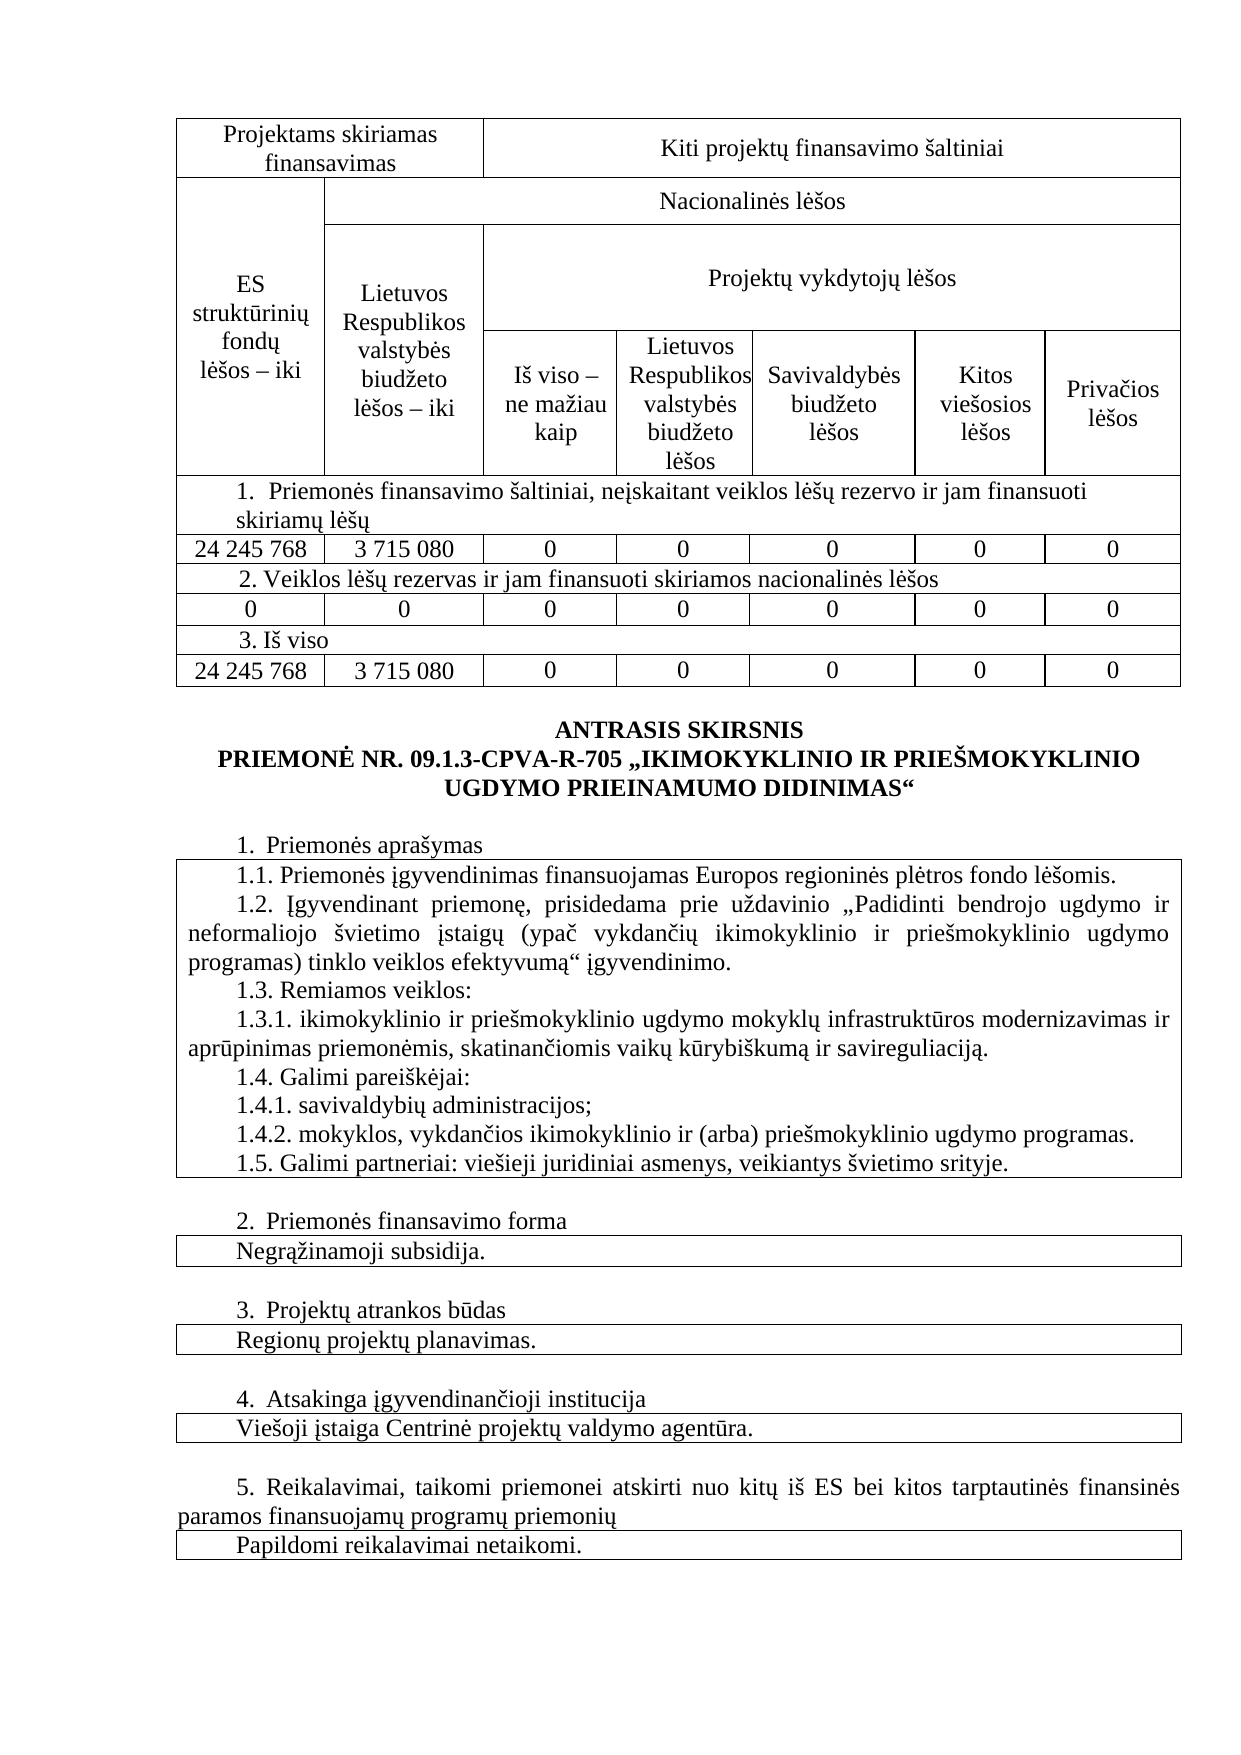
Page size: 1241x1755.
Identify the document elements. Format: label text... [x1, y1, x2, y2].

table_cell 0 [1046, 594, 1180, 624]
table_header Papildomi reikalavimai netaikomi. [177, 1531, 1181, 1559]
table_cell 24 245 768 [177, 655, 324, 686]
table_header 1.1. Priemonės įgyvendinimas finansuojamas Europos regioninės plėtros fondo lėšomis. [177, 860, 1181, 889]
table_cell 0 [484, 655, 616, 686]
table_cell 0 [1046, 535, 1180, 563]
table_cell 0 [177, 594, 324, 624]
table_cell 0 [916, 655, 1044, 686]
text 4. Atsakinga įgyvendinančioji institucija [236, 1384, 1181, 1412]
table_header Kiti projektų finansavimo šaltiniai [484, 119, 1180, 177]
table_cell 1.5. Galimi partneriai: viešieji juridiniai asmenys, veikiantys švietimo srityje. [177, 1148, 1181, 1177]
table_cell 0 [617, 655, 749, 686]
table_cell Kitos viešosios lėšos [916, 331, 1044, 475]
table_cell 0 [916, 535, 1044, 563]
table_cell 0 [325, 594, 483, 624]
text 1. Priemonės aprašymas [236, 831, 1181, 859]
text 2. Priemonės finansavimo forma [236, 1206, 1181, 1235]
text ANTRASIS SKIRSNIS [177, 716, 1181, 744]
table_cell 0 [1046, 655, 1180, 686]
table_cell 0 [484, 535, 616, 563]
table_cell ES struktūrinių fondų lėšos – iki [177, 178, 324, 475]
table_cell 1. Priemonės finansavimo šaltiniai, neįskaitant veiklos lėšų rezervo ir jam finansuoti skiriamų lėšų [177, 476, 1180, 533]
table_cell 24 245 768 [177, 535, 324, 563]
table_cell 0 [916, 594, 1044, 624]
table_cell Nacionalinės lėšos [325, 178, 1180, 224]
table_cell Iš viso – ne mažiau kaip [484, 331, 616, 475]
table_cell 2. Veiklos lėšų rezervas ir jam finansuoti skiriamos nacionalinės lėšos [177, 564, 1180, 593]
table_cell 3 715 080 [325, 535, 483, 563]
text 5. Reikalavimai, taikomi priemonei atskirti nuo kitų iš ES bei kitos tarptautinės finansinės paramos finansuojamų programų priemonių [177, 1472, 1181, 1529]
text PRIEMONĖ NR. 09.1.3-CPVA-R-705 „IKIMOKYKLINIO IR PRIEŠMOKYKLINIO UGDYMO PRIEINAMUMO DIDINIMAS“ [177, 744, 1181, 802]
table_cell 0 [750, 655, 914, 686]
table_cell 0 [750, 594, 914, 624]
table_cell 3 715 080 [325, 655, 483, 686]
table_cell 0 [617, 594, 749, 624]
table_cell Lietuvos Respublikos valstybės biudžeto lėšos [617, 331, 752, 475]
table_cell 0 [484, 594, 616, 624]
table_cell Savivaldybės biudžeto lėšos [753, 331, 914, 475]
table_header Viešoji įstaiga Centrinė projektų valdymo agentūra. [177, 1414, 1181, 1442]
table_cell Projektų vykdytojų lėšos [484, 225, 1180, 330]
table_header Negrąžinamoji subsidija. [177, 1236, 1181, 1266]
table_header Regionų projektų planavimas. [177, 1325, 1181, 1354]
table_cell 3. Iš viso [177, 626, 1180, 654]
table_cell 1.4. Galimi pareiškėjai: 1.4.1. savivaldybių administracijos; 1.4.2. mokyklos, vykdančios ikimokyklinio ir (arba) priešmokyklinio ugdymo programas. [177, 1062, 1181, 1148]
table_cell 1.3. Remiamos veiklos: 1.3.1. ikimokyklinio ir priešmokyklinio ugdymo mokyklų infrastruktūros modernizavimas ir aprūpinimas priemonėmis, skatinančiomis vaikų kūrybiškumą ir savireguliaciją. [177, 975, 1181, 1062]
table_cell 1.2. Įgyvendinant priemonę, prisidedama prie uždavinio „Padidinti bendrojo ugdymo ir neformaliojo švietimo įstaigų (ypač vykdančių ikimokyklinio ir priešmokyklinio ugdymo programas) tinklo veiklos efektyvumą“ įgyvendinimo. [177, 889, 1181, 975]
table_header Projektams skiriamas finansavimas [177, 119, 483, 177]
table_cell Privačios lėšos [1046, 331, 1180, 475]
text 3. Projektų atrankos būdas [236, 1295, 1181, 1324]
table_cell 0 [617, 535, 749, 563]
table_cell Lietuvos Respublikos valstybės biudžeto lėšos – iki [325, 225, 483, 475]
table_cell 0 [750, 535, 914, 563]
